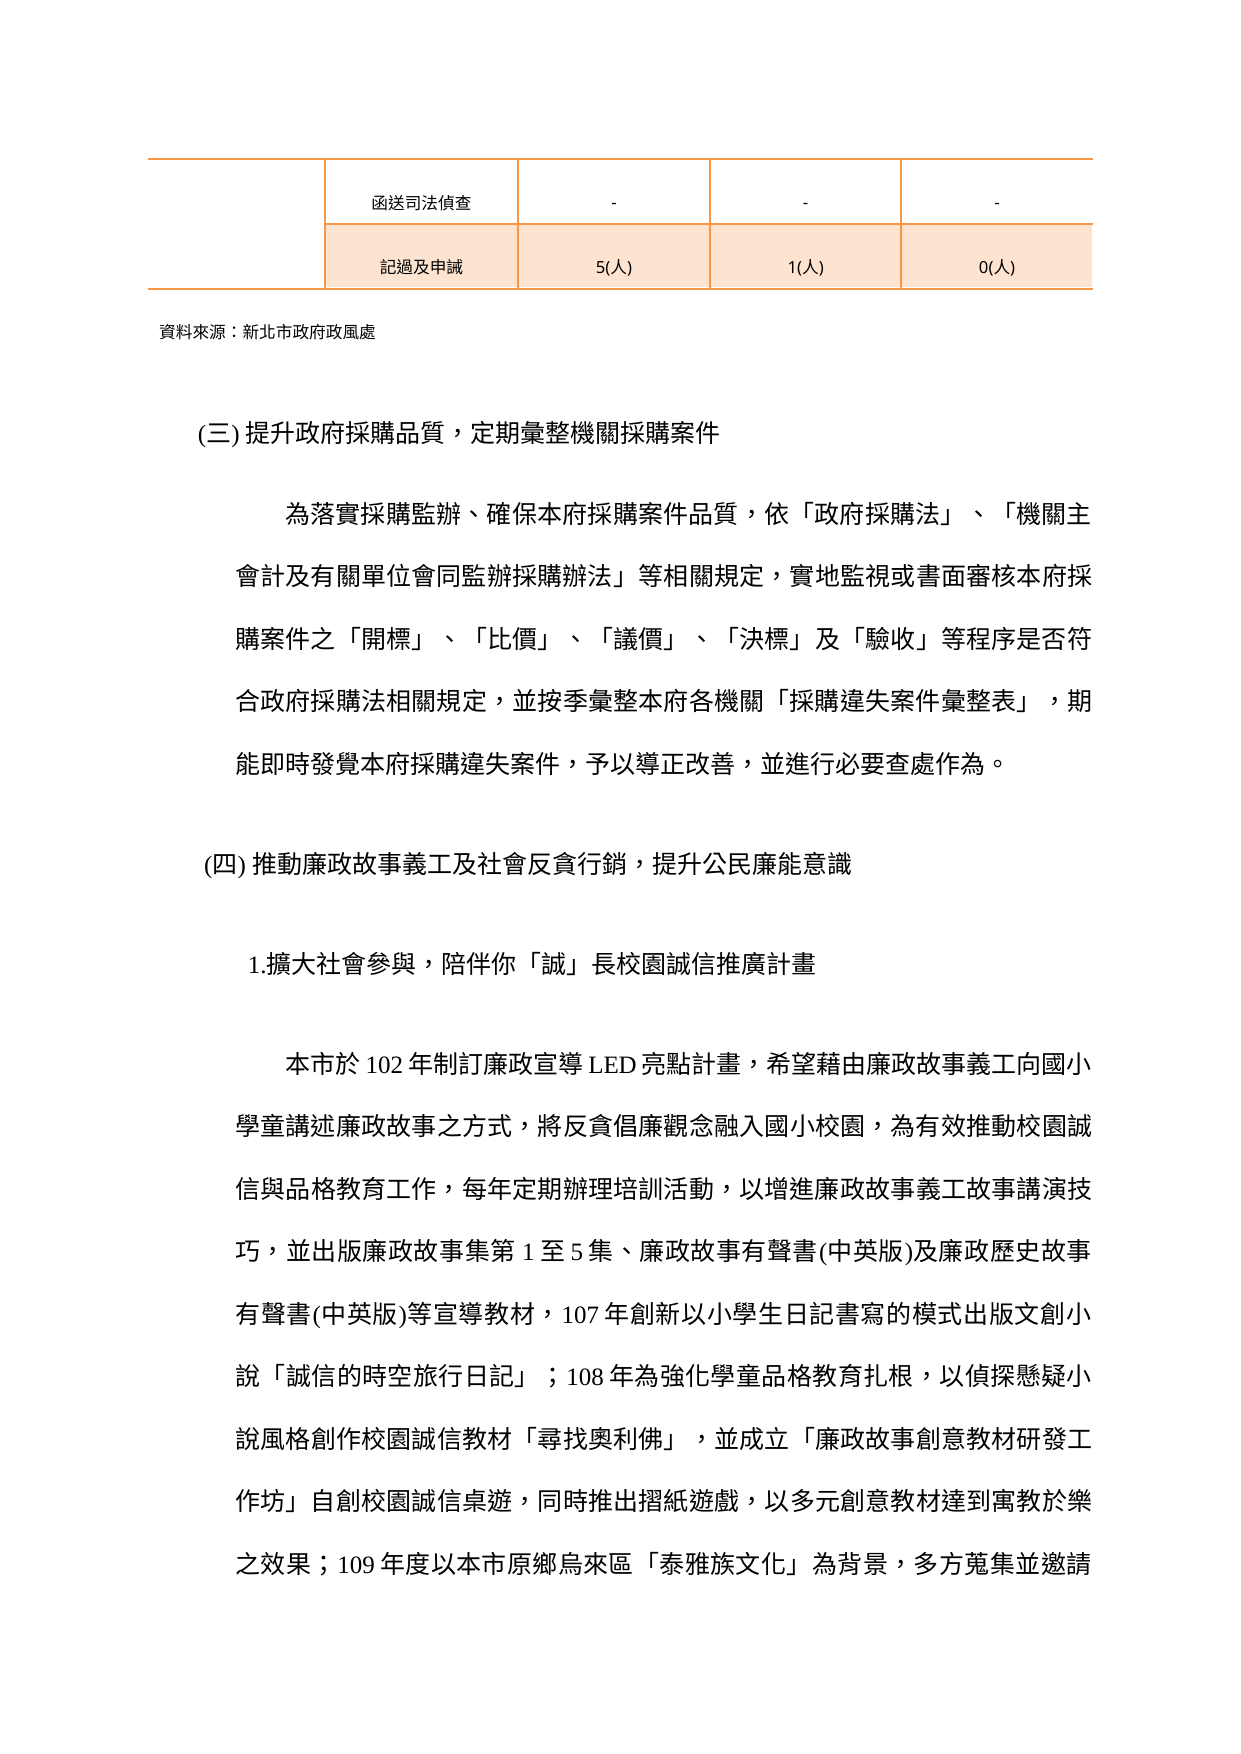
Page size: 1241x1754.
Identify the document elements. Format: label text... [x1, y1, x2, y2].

table_cell 記過及申誡 [326, 225, 517, 287]
table_cell 1(人) [711, 225, 900, 287]
table_cell [148, 160, 324, 287]
table_cell - [519, 160, 709, 223]
table_cell - [902, 160, 1092, 223]
text (四) 推動廉政故事義工及社會反貪行銷，提升公民廉能意識 [198, 821, 1092, 883]
table_cell 0(人) [902, 225, 1092, 287]
text 1.擴大社會參與，陪伴你「誠」長校園誠信推廣計畫 [248, 921, 1092, 983]
table_cell 5(人) [519, 225, 709, 287]
text (三) 提升政府採購品質，定期彙整機關採購案件 [198, 389, 1092, 452]
text 本市於102年制訂廉政宣導LED亮點計畫，希望藉由廉政故事義工向國小學童講述廉政故事之方式，將反貪倡廉觀念融入國小校園，為有效推動校園誠信與品格教育工作，每年定期辦理培訓活動，以增進廉政故事義工故事講演技巧，並出版廉政故事集第1至5集、廉政故事有聲書(中英版)及廉政歷史故事有聲書(中英版)等宣導教材，107年創新以小學生日記書寫的模式出版文創小說「誠信的時空旅行日記」；108年為強化學童品格教育扎根，以偵探懸疑小說風格創作校園誠信教材「尋找奧利佛」，並成立「廉政故事創意教材研發工作坊」自創校園誠信桌遊，同時推出摺紙遊戲，以多元創意教材達到寓教於樂之效果；109年度以本市原鄉烏來區「泰雅族文化」為背景，多方蒐集並邀請 [235, 1021, 1092, 1583]
text 為落實採購監辦、確保本府採購案件品質，依「政府採購法」、「機關主會計及有關單位會同監辦採購辦法」等相關規定，實地監視或書面審核本府採購案件之「開標」、「比價」、「議價」、「決標」及「驗收」等程序是否符合政府採購法相關規定，並按季彙整本府各機關「採購違失案件彙整表」，期能即時發覺本府採購違失案件，予以導正改善，並進行必要查處作為。 [235, 471, 1092, 783]
table_cell - [711, 160, 900, 223]
table_cell 函送司法偵查 [326, 160, 517, 223]
table_cell 資料來源：新北市政府政風處 [148, 290, 1092, 352]
